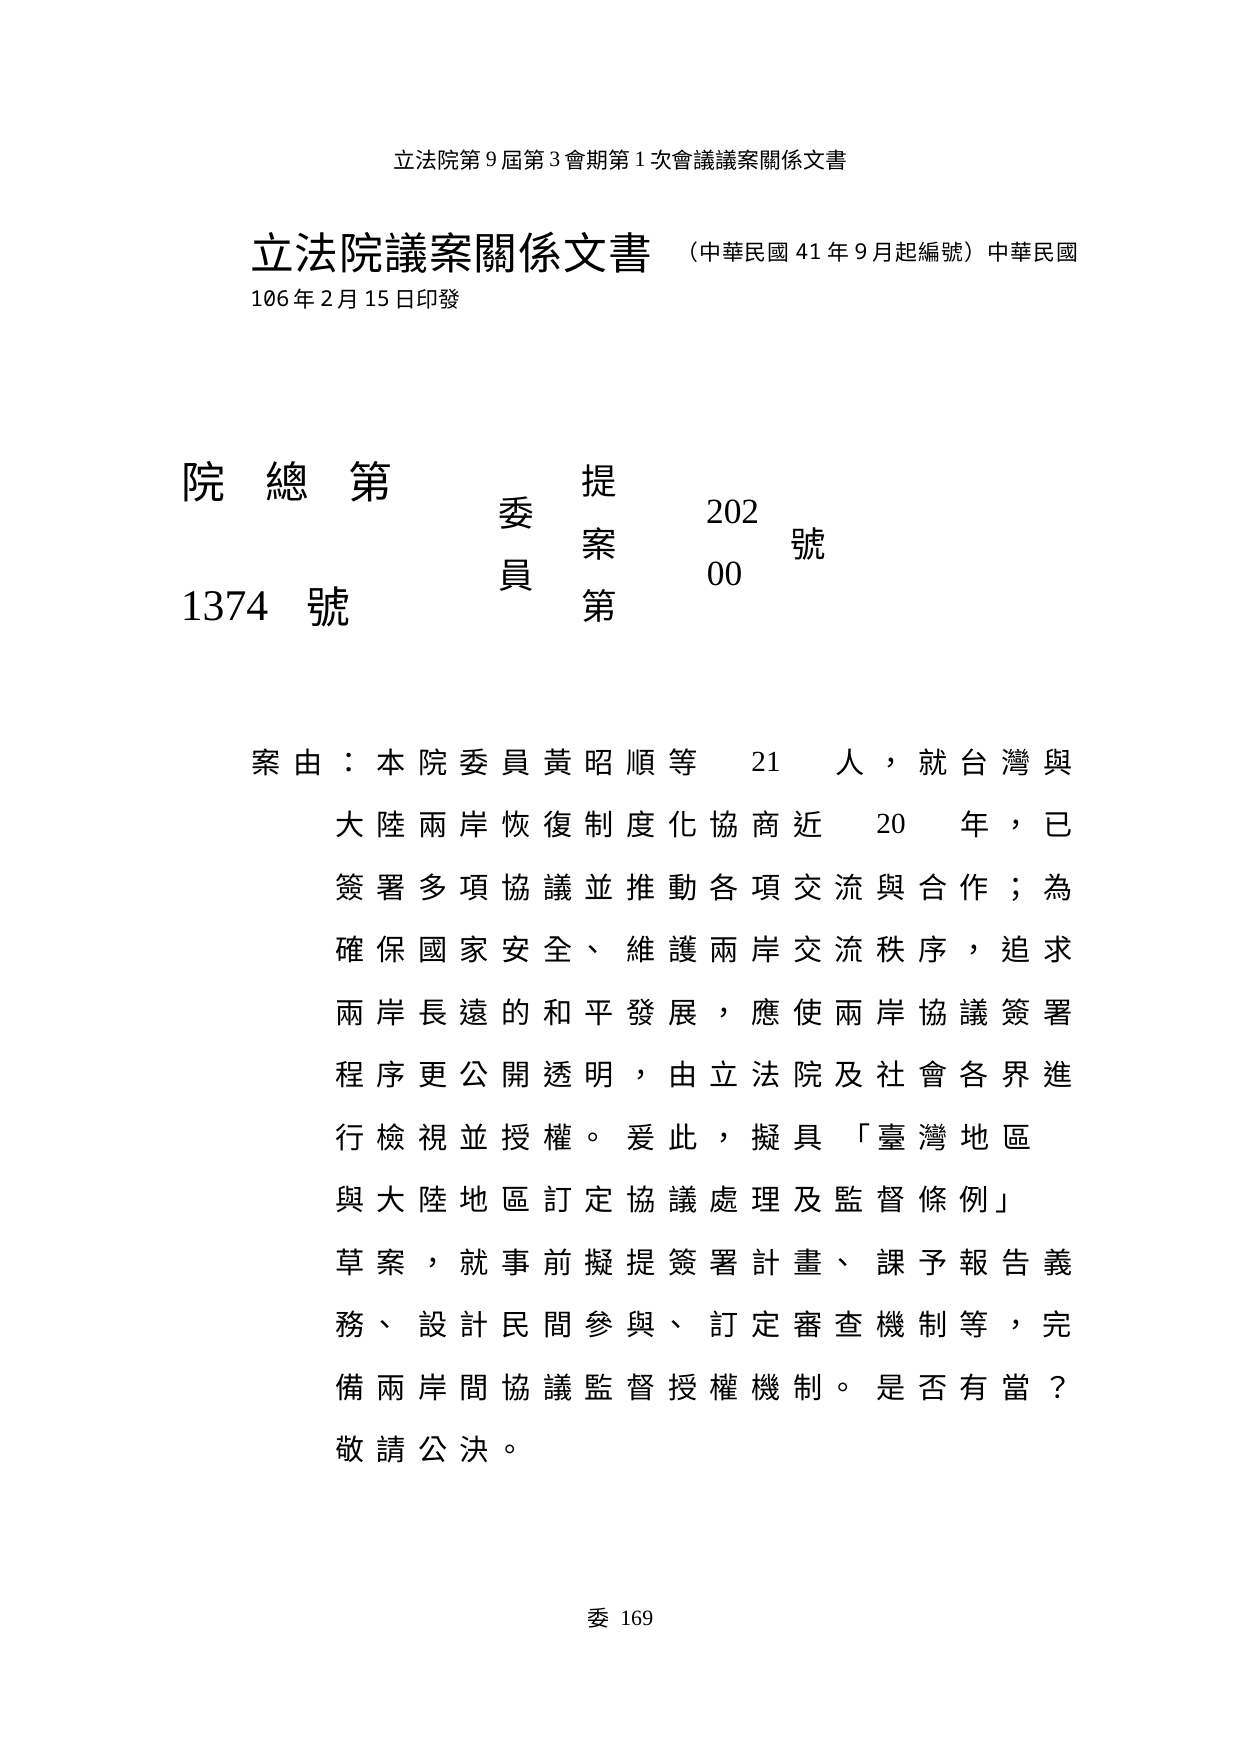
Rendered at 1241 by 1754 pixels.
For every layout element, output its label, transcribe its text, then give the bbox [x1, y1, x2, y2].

table_header [810, 406, 815, 534]
text 立法院議案關係文書 （中華民國41年9月起編號）中華民國106年2月15日印發 [250, 219, 1078, 314]
table_header [815, 406, 829, 656]
table_header 20200 [661, 406, 773, 656]
table_header 號 [773, 406, 810, 656]
text 案由：本院委員黃昭順等21人，就台灣與大陸兩岸恢復制度化協商近20年，已簽署多項協議並推動各項交流與合作；為確保國家安全、維護兩岸交流秩序，追求兩岸長遠的和平發展，應使兩岸協議簽署程序更公開透明，由立法院及社會各界進行檢視並授權。爰此，擬具「臺灣地區與大陸地區訂定協議處理及監督條例」草案，就事前擬提簽署計畫、課予報告義務、設計民間參與、訂定審查機制等，完備兩岸間協議監督授權機制。是否有當？敬請公決。 [217, 719, 1078, 1469]
table_header [810, 542, 815, 656]
table_header 委員 [441, 406, 556, 656]
table_header 院總第1374號 [162, 406, 441, 656]
table_header 提案第 [556, 406, 661, 656]
